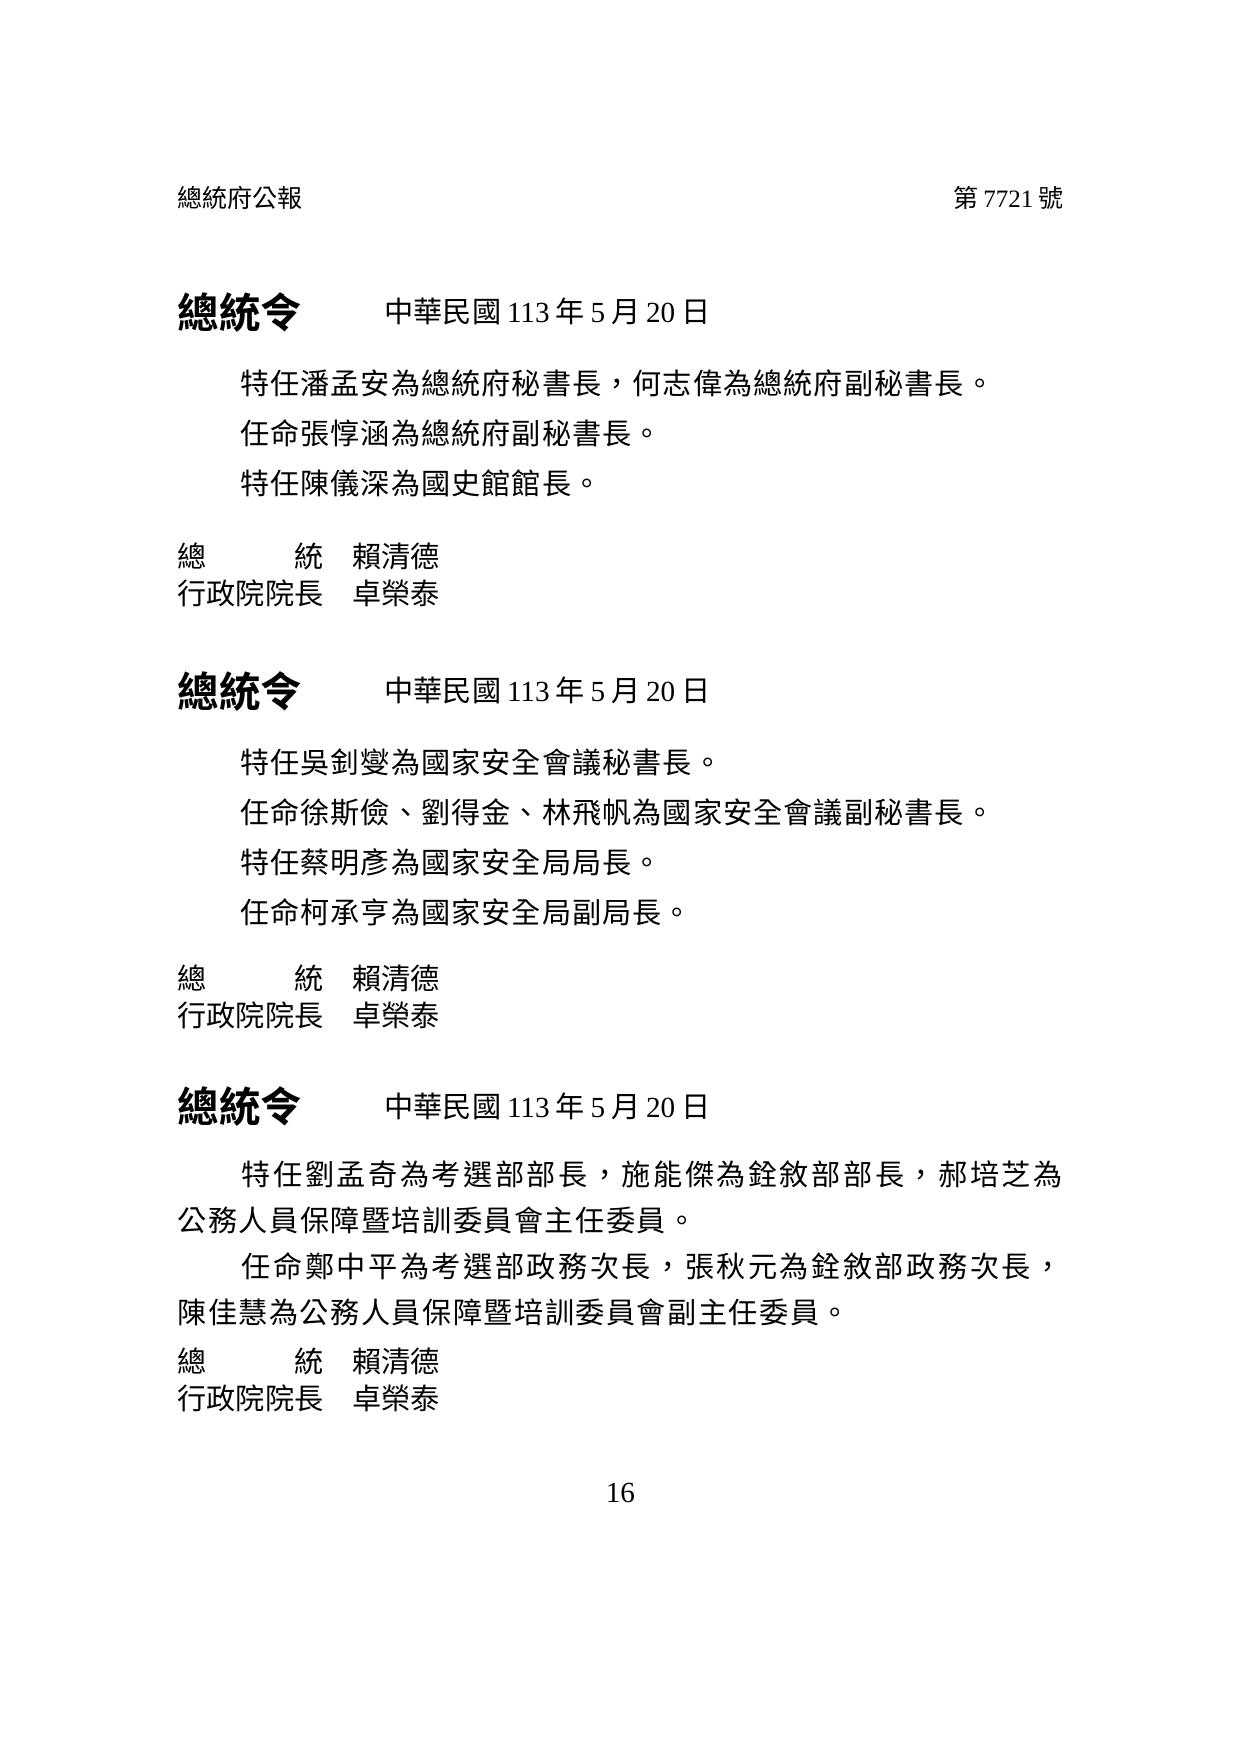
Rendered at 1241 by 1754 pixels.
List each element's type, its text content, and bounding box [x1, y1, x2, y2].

text 特任潘孟安為總統府秘書長，何志偉為總統府副秘書長。 [177, 354, 1063, 404]
table_header 中華民國113年5月20日 [381, 645, 877, 733]
table_header 總統令 [174, 645, 381, 733]
text 總 統 賴清德 行政院院長 卓榮泰 [177, 1342, 1063, 1417]
text 特任劉孟奇為考選部部長，施能傑為銓敘部部長，郝培芝為公務人員保障暨培訓委員會主任委員。 [177, 1149, 1063, 1241]
text 特任吳釗燮為國家安全會議秘書長。 [177, 733, 1063, 783]
table_header 總統令 [174, 1060, 381, 1149]
text 任命張惇涵為總統府副秘書長。 [177, 404, 1063, 454]
text 任命柯承亨為國家安全局副局長。 [177, 883, 1063, 933]
text 任命鄭中平為考選部政務次長，張秋元為銓敘部政務次長，陳佳慧為公務人員保障暨培訓委員會副主任委員。 [177, 1241, 1063, 1332]
text 特任蔡明彥為國家安全局局長。 [177, 833, 1063, 883]
text 任命徐斯儉、劉得金、林飛帆為國家安全會議副秘書長。 [177, 783, 1063, 833]
table_header 中華民國113年5月20日 [381, 1060, 877, 1149]
text 特任陳儀深為國史館館長。 [177, 454, 1063, 504]
table_header 總統令 [174, 266, 381, 354]
table_header 中華民國113年5月20日 [381, 266, 877, 354]
text 總 統 賴清德 行政院院長 卓榮泰 [177, 959, 1063, 1034]
text 總 統 賴清德 行政院院長 卓榮泰 [177, 537, 1063, 612]
